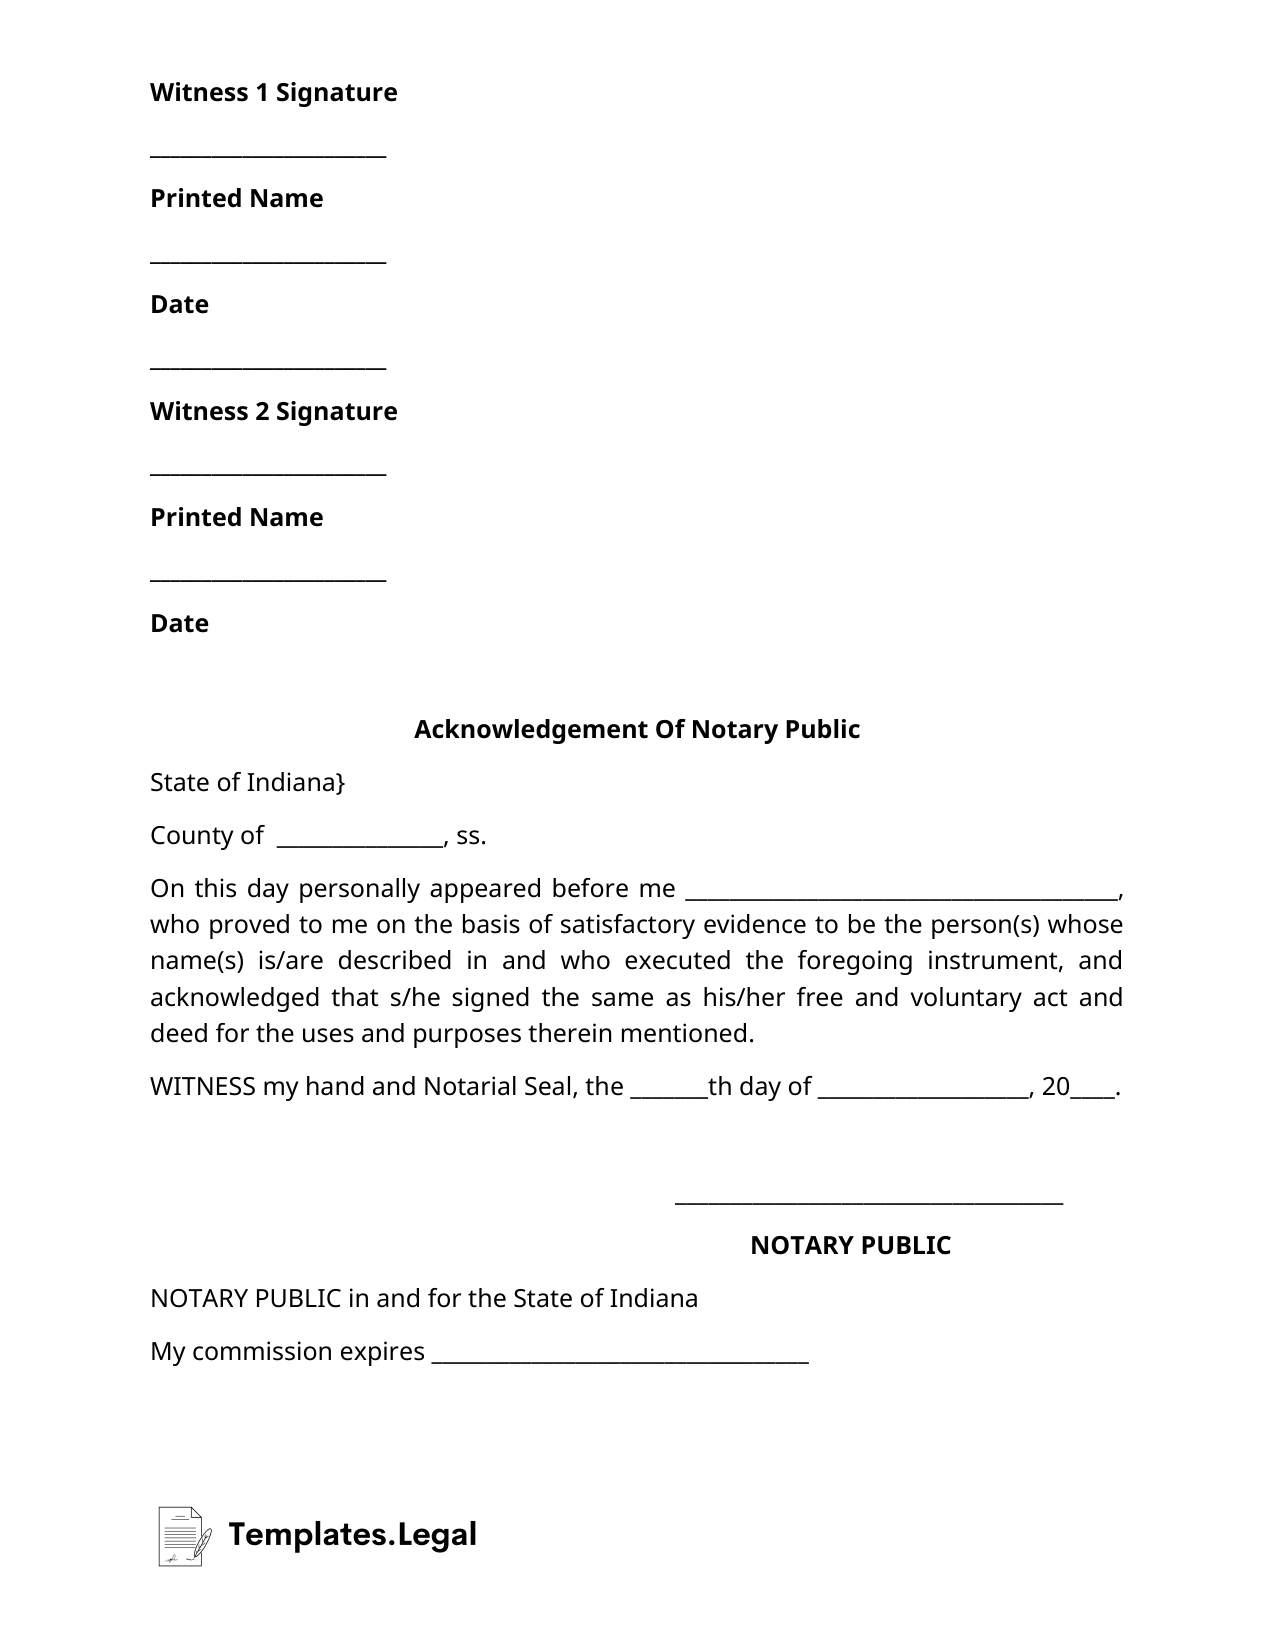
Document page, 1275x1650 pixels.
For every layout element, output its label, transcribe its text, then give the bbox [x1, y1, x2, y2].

text Date [150, 287, 1125, 321]
text _______________________ [150, 128, 1125, 162]
text NOTARY PUBLIC in and for the State of Indiana [150, 1281, 1125, 1315]
text ___________________________________ [600, 1175, 1125, 1209]
text _______________________ [150, 552, 1125, 586]
text Witness 2 Signature [150, 393, 1125, 427]
text County of _______________, ss. [150, 817, 1125, 851]
text Date [150, 605, 1125, 639]
text WITNESS my hand and Notarial Seal, the _______th day of ___________________, 20____. [150, 1069, 1125, 1103]
text My commission expires __________________________________ [150, 1334, 1125, 1368]
text _______________________ [150, 446, 1125, 480]
text NOTARY PUBLIC [150, 1228, 1125, 1262]
text State of Indiana} [150, 764, 1125, 798]
text Printed Name [150, 181, 1125, 215]
text _______________________ [150, 234, 1125, 268]
text Witness 1 Signature [150, 75, 1125, 109]
text _______________________ [150, 340, 1125, 374]
text On this day personally appeared before me _______________________________________, who proved to me on the basis of satisfactory evidence to be the person(s) whose name(s) is/are described in and who executed the foregoing instrument, and acknowledged that s/he signed the same as his/her free and voluntary act and deed for the uses and purposes therein mentioned. [150, 870, 1125, 1050]
text Acknowledgement Of Notary Public [150, 711, 1125, 745]
text Printed Name [150, 499, 1125, 533]
